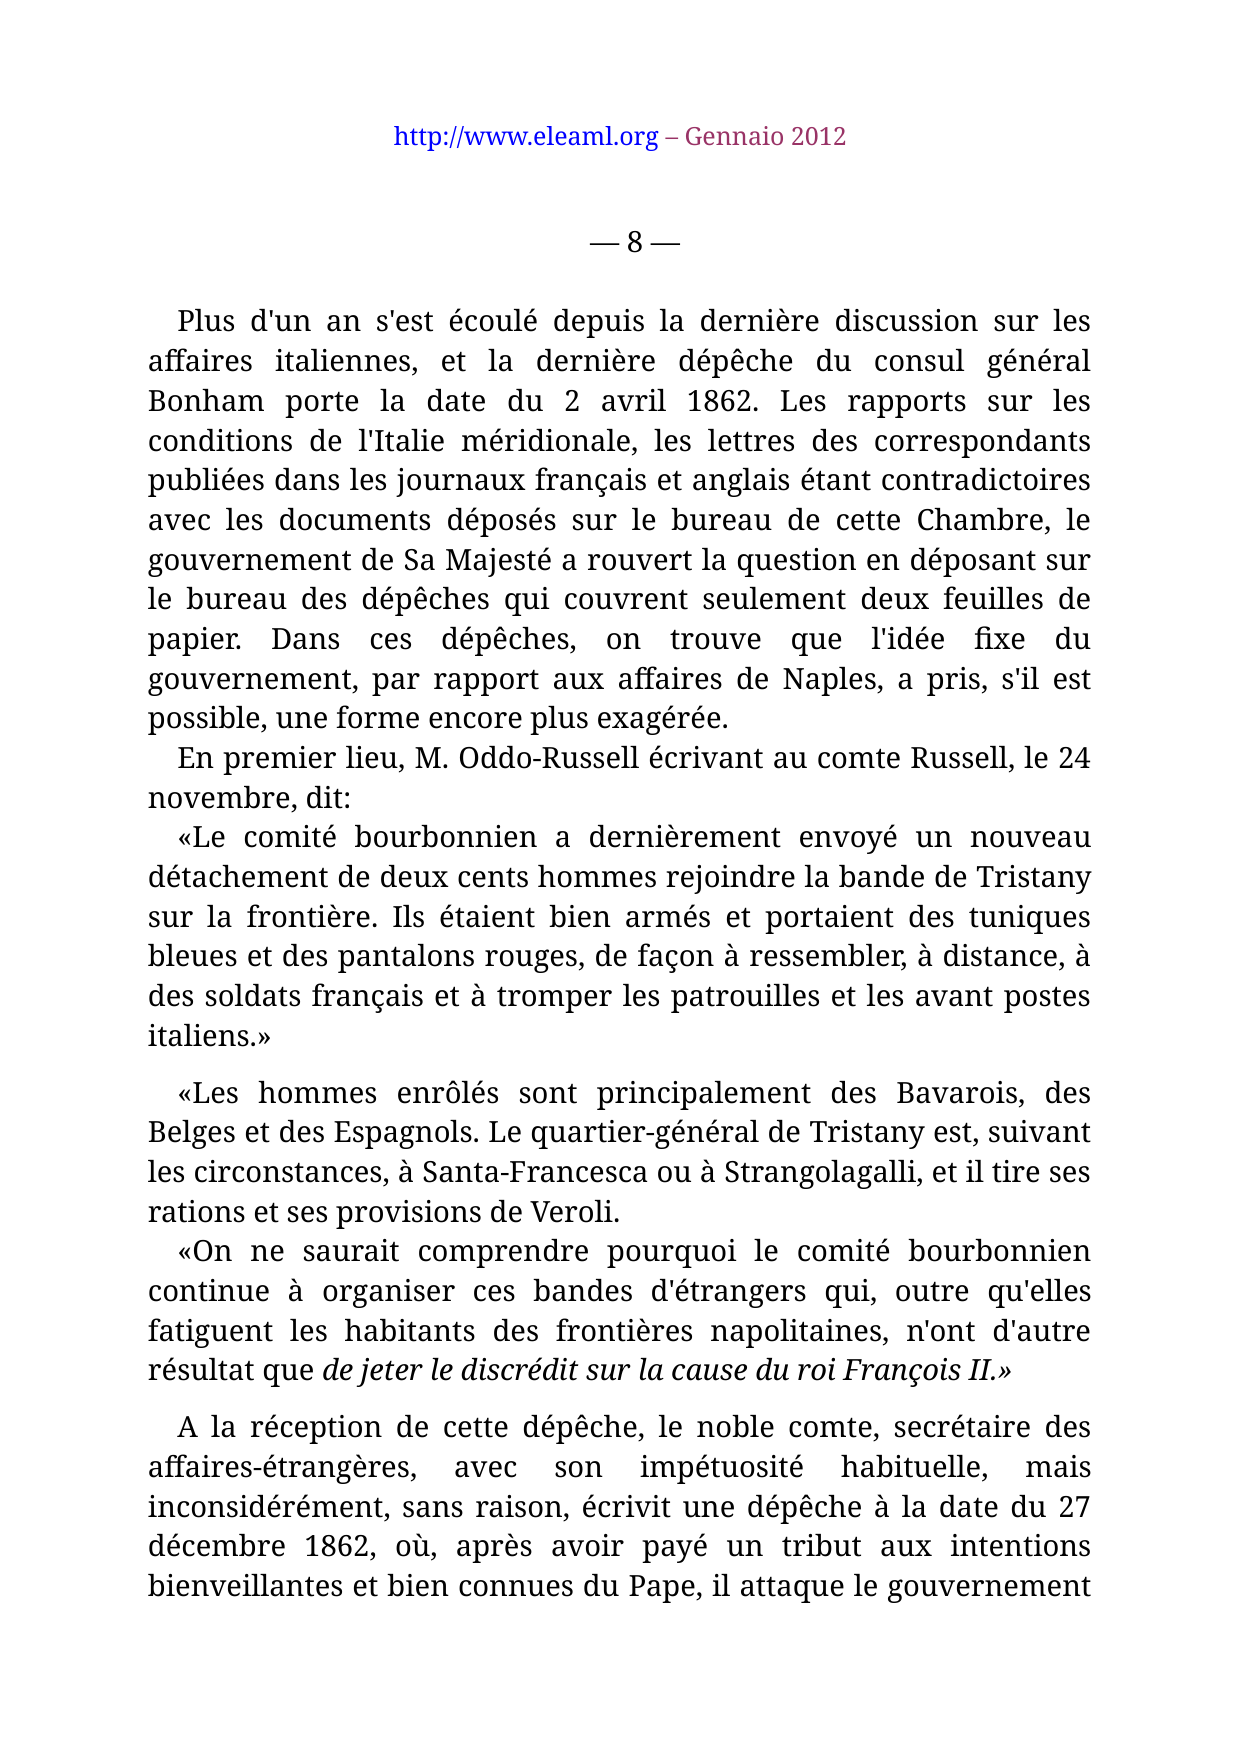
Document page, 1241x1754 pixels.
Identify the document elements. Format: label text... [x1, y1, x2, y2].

text En premier lieu, M. Oddo-Russell écrivant au comte Russell, le 24 novembre, dit: [148, 737, 1093, 817]
text «Les hommes enrôlés sont principalement des Bavarois, des Belges et des Espagnols. Le quartier-général de Tristany est, suivant les circonstances, à Santa-Francesca ou à Strangolagalli, et il tire ses rations et ses provisions de Veroli. [148, 1072, 1093, 1231]
text Plus d'un an s'est écoulé depuis la dernière discussion sur les affaires italiennes, et la dernière dépêche du consul général Bonham porte la date du 2 avril 1862. Les rapports sur les conditions de l'Italie méridionale, les lettres des correspondants publiées dans les journaux français et anglais étant contradictoires avec les documents déposés sur le bureau de cette Chambre, le gouvernement de Sa Majesté a rouvert la question en déposant sur le bureau des dépêches qui couvrent seulement deux feuilles de papier. Dans ces dépêches, on trouve que l'idée fixe du gouvernement, par rapport aux affaires de Naples, a pris, s'il est possible, une forme encore plus exagérée. [148, 301, 1093, 737]
text «Le comité bourbonnien a dernièrement envoyé un nouveau détachement de deux cents hommes rejoindre la bande de Tristany sur la frontière. Ils étaient bien armés et portaient des tuniques bleues et des pantalons rouges, de façon à ressembler, à distance, à des soldats français et à tromper les patrouilles et les avant postes italiens.» [148, 817, 1093, 1055]
text — 8 — [148, 221, 1093, 261]
text A la réception de cette dépêche, le noble comte, secrétaire des affaires-étrangères, avec son impétuosité habituelle, mais inconsidérément, sans raison, écrivit une dépêche à la date du 27 décembre 1862, où, après avoir payé un tribut aux intentions bienveillantes et bien connues du Pape, il attaque le gouvernement [148, 1406, 1093, 1605]
text «On ne saurait comprendre pourquoi le comité bourbonnien continue à organiser ces bandes d'étrangers qui, outre qu'elles fatiguent les habitants des frontières napolitaines, n'ont d'autre résultat que de jeter le discrédit sur la cause du roi François II.» [148, 1231, 1093, 1389]
